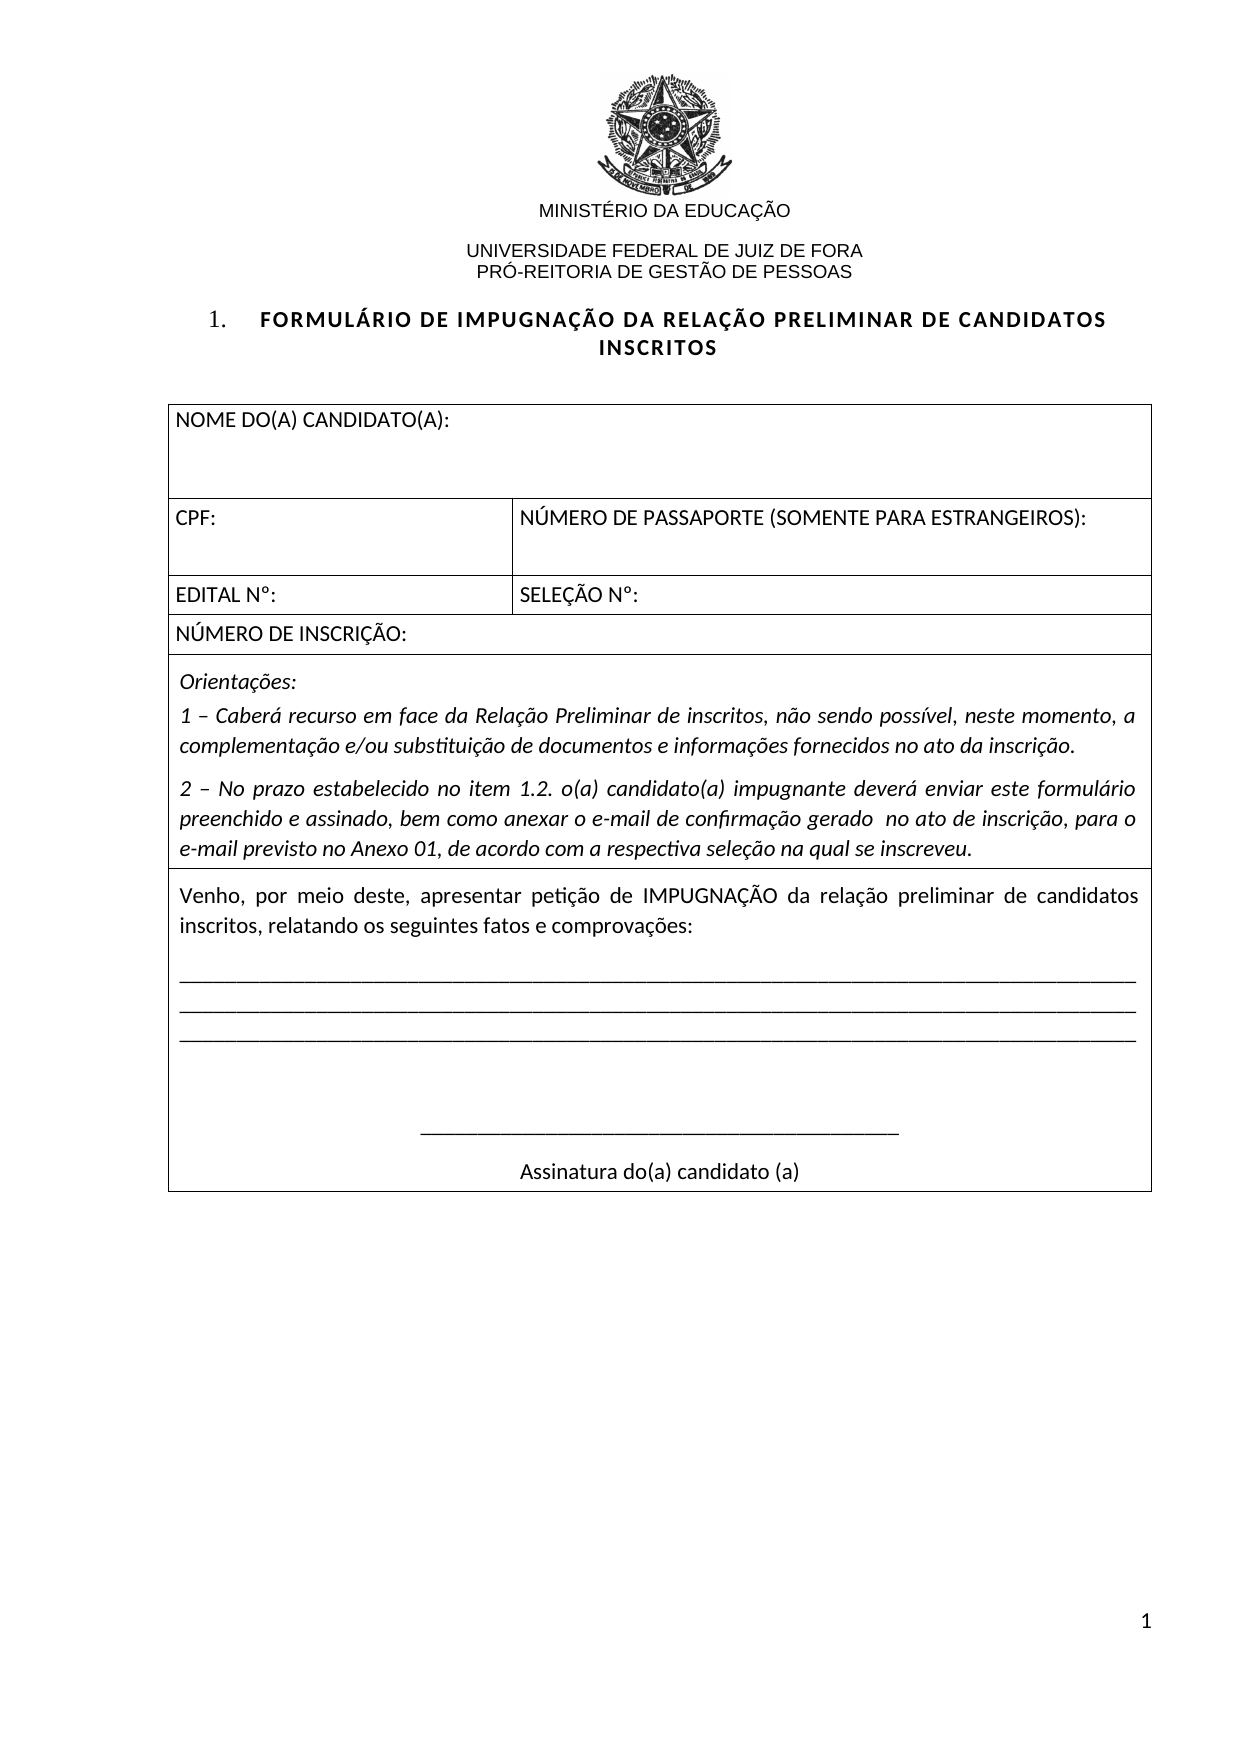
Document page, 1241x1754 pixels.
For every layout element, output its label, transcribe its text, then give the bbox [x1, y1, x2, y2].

table_cell Orientações: 1 – Caberá recurso em face da Relação Preliminar de inscritos, não sendo possível, neste momento, a complementação e/ou substituição de documentos e informações fornecidos no ato da inscrição. 2 – No prazo estabelecido no item 1.2. o(a) candidato(a) impugnante deverá enviar este formulário preenchido e assinado, bem como anexar o e-mail de confirmação gerado no ato de inscrição, para o e-mail previsto no Anexo 01, de acordo com a respectiva seleção na qual se inscreveu. [169, 655, 1151, 868]
table_cell NÚMERO DE INSCRIÇÃO: [169, 615, 1151, 653]
table_cell CPF: [169, 499, 512, 575]
table_cell SELEÇÃO Nº: [513, 576, 1151, 614]
subtitle FORMULÁRIO DE IMPUGNAÇÃO DA RELAÇÃO PRELIMINAR DE CANDIDATOS INSCRITOS [162, 304, 1152, 361]
table_cell EDITAL Nº: [169, 576, 512, 614]
table_header NOME DO(A) CANDIDATO(A): [169, 405, 1151, 498]
table_cell Venho, por meio deste, apresentar petição de IMPUGNAÇÃO da relação preliminar de candidatos inscritos, relatando os seguintes fatos e comprovações: ____________________________________________________________________________________________________________________________________________________________________________________________________________________________________________________________ __________________________________________ Assinatura do(a) candidato (a) [169, 869, 1151, 1191]
table_cell NÚMERO DE PASSAPORTE (SOMENTE PARA ESTRANGEIROS): [513, 499, 1151, 575]
